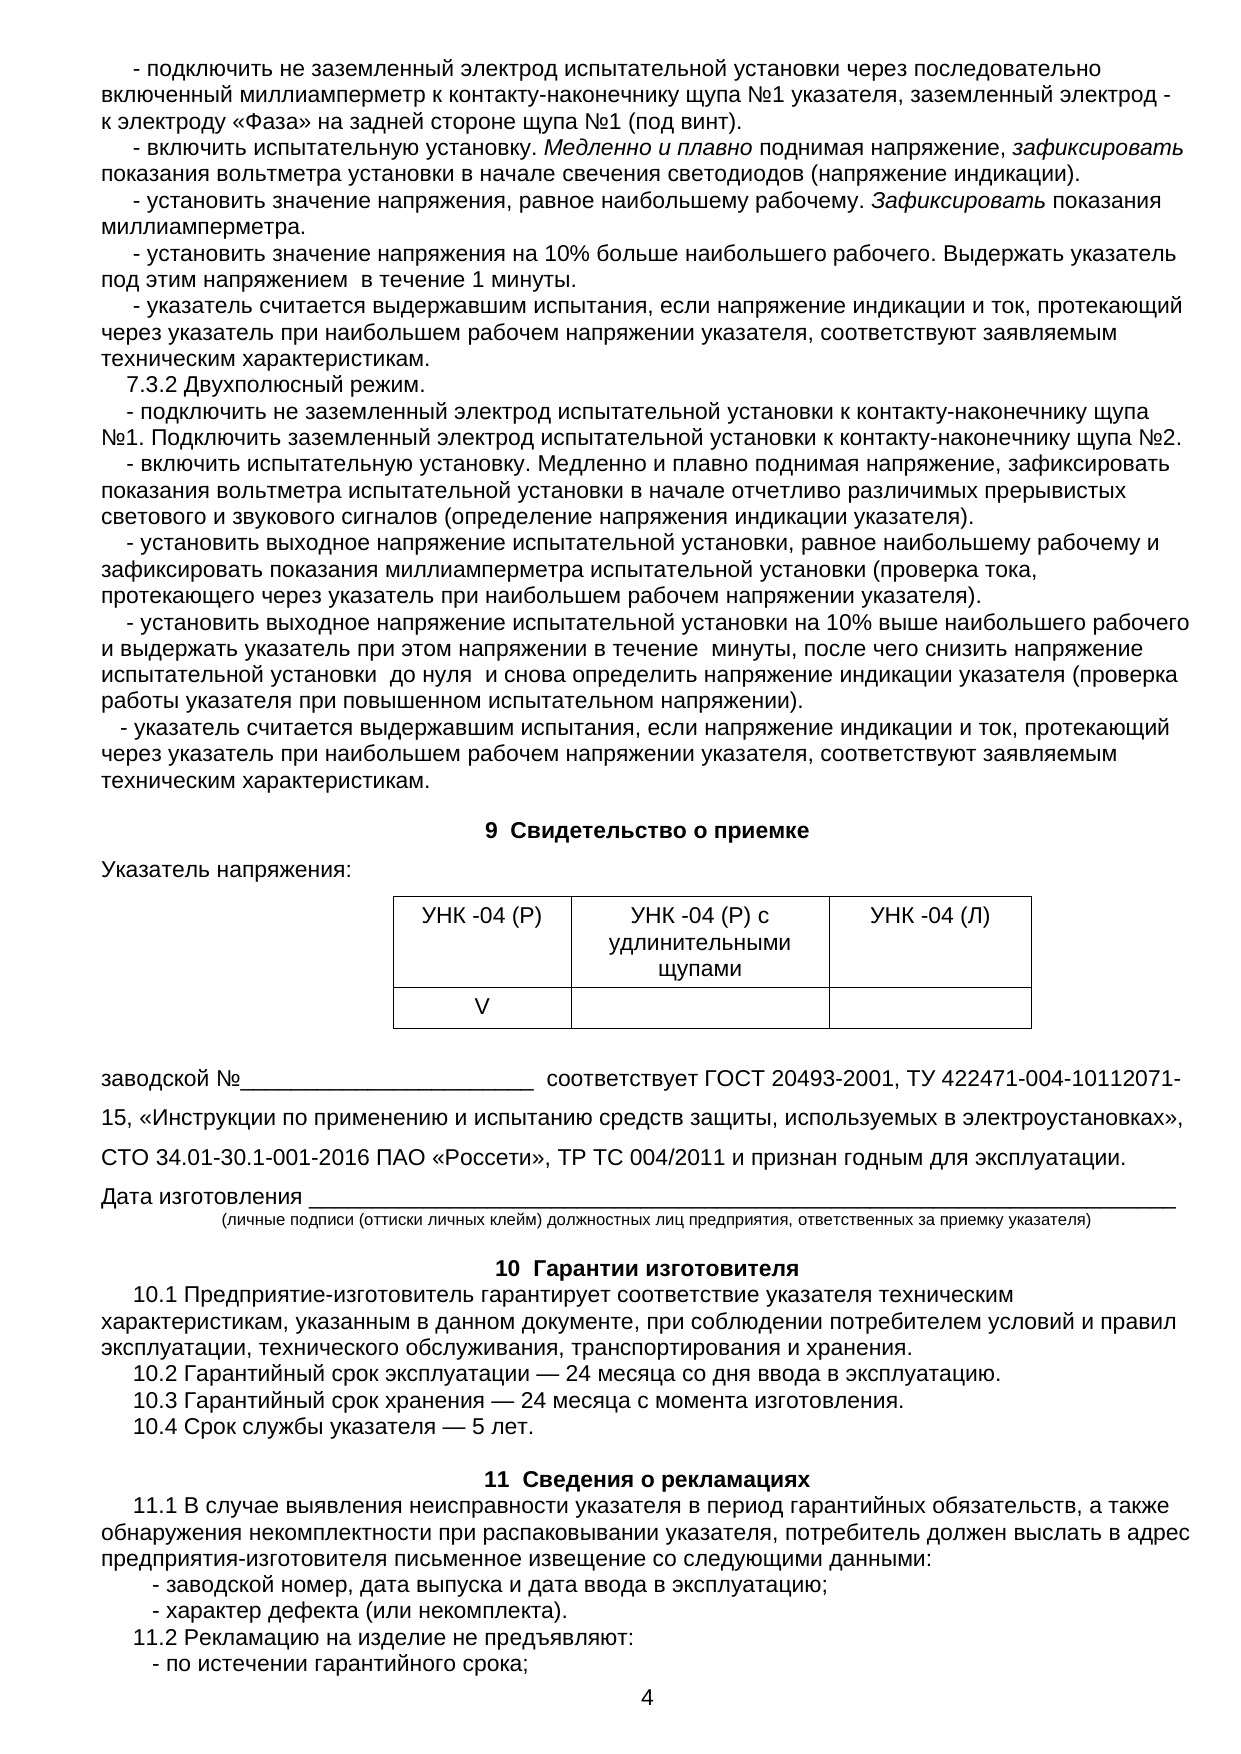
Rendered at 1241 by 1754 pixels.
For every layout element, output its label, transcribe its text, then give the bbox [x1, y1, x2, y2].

text (личные подписи (оттиски личных клейм) должностных лиц предприятия, ответственных за приемку указателя) [101, 1209, 1193, 1228]
text 10.3 Гарантийный срок хранения — 24 месяца с момента изготовления. [101, 1387, 1193, 1413]
text 11.2 Рекламацию на изделие не предъявляют: [101, 1624, 1193, 1650]
text - подключить не заземленный электрод испытательной установки к контакту-наконечнику щупа №1. Подключить заземленный электрод испытательной установки к контакту-наконечнику щупа №2. [101, 398, 1193, 450]
text - установить выходное напряжение испытательной установки, равное наибольшему рабочему и зафиксировать показания миллиамперметра испытательной установки (проверка тока, протекающего через указатель при наибольшем рабочем напряжении указателя). [101, 529, 1193, 608]
text Указатель напряжения: [101, 856, 1193, 883]
text - по истечении гарантийного срока; [101, 1650, 1193, 1677]
text - указатель считается выдержавшим испытания, если напряжение индикации и ток, протекающий через указатель при наибольшем рабочем напряжении указателя, соответствуют заявляемым техническим характеристикам. [101, 292, 1193, 371]
text - характер дефекта (или некомплекта). [101, 1597, 1193, 1624]
text заводской №_______________________ соответствует ГОСТ 20493-2001, ТУ 422471-004-10112071-15, «Инструкции по применению и испытанию средств защиты, используемых в электроустановках», СТО 34.01-30.1-001-2016 ПАО «Россети», ТР ТС 004/2011 и признан годным для эксплуатации. [101, 1064, 1193, 1170]
table_cell [572, 988, 829, 1028]
text 10 Гарантии изготовителя [101, 1255, 1193, 1281]
text 11 Сведения о рекламациях [101, 1466, 1193, 1492]
text - указатель считается выдержавшим испытания, если напряжение индикации и ток, протекающий через указатель при наибольшем рабочем напряжении указателя, соответствуют заявляемым техническим характеристикам. [101, 714, 1193, 793]
text 10.4 Срок службы указателя — 5 лет. [101, 1413, 1193, 1439]
text - установить выходное напряжение испытательной установки на 10% выше наибольшего рабочего и выдержать указатель при этом напряжении в течение минуты, после чего снизить напряжение испытательной установки до нуля и снова определить напряжение индикации указателя (проверка работы указателя при повышенном испытательном напряжении). [101, 608, 1193, 714]
table_cell V [394, 988, 571, 1028]
text 11.1 В случае выявления неисправности указателя в период гарантийных обязательств, а также обнаружения некомплектности при распаковывании указателя, потребитель должен выслать в адрес предприятия-изготовителя письменное извещение со следующими данными: [101, 1492, 1193, 1571]
table_header УНК -04 (Р) [394, 897, 571, 987]
text - включить испытательную установку. Медленно и плавно поднимая напряжение, зафиксировать показания вольтметра установки в начале свечения светодиодов (напряжение индикации). [101, 134, 1193, 187]
table_header УНК -04 (Л) [830, 897, 1031, 987]
text 10.1 Предприятие-изготовитель гарантирует соответствие указателя техническим характеристикам, указанным в данном документе, при соблюдении потребителем условий и правил эксплуатации, технического обслуживания, транспортирования и хранения. [101, 1281, 1193, 1360]
text 9 Свидетельство о приемке [101, 817, 1193, 843]
text - включить испытательную установку. Медленно и плавно поднимая напряжение, зафиксировать показания вольтметра испытательной установки в начале отчетливо различимых прерывистых светового и звукового сигналов (определение напряжения индикации указателя). [101, 450, 1193, 529]
table_cell [830, 988, 1031, 1028]
text 7.3.2 Двухполюсный режим. [101, 371, 1193, 398]
text Дата изготовления ____________________________________________________________________ [101, 1183, 1193, 1209]
text - установить значение напряжения на 10% больше наибольшего рабочего. Выдержать указатель под этим напряжением в течение 1 минуты. [101, 239, 1193, 292]
table_header УНК -04 (Р) с удлинительными щупами [572, 897, 829, 987]
text - заводской номер, дата выпуска и дата ввода в эксплуатацию; [101, 1571, 1193, 1597]
text - подключить не заземленный электрод испытательной установки через последовательно включенный миллиамперметр к контакту-наконечнику щупа №1 указателя, заземленный электрод - к электроду «Фаза» на задней стороне щупа №1 (под винт). [101, 55, 1193, 134]
text 10.2 Гарантийный срок эксплуатации — 24 месяца со дня ввода в эксплуатацию. [101, 1360, 1193, 1387]
text - установить значение напряжения, равное наибольшему рабочему. Зафиксировать показания миллиамперметра. [101, 187, 1193, 239]
